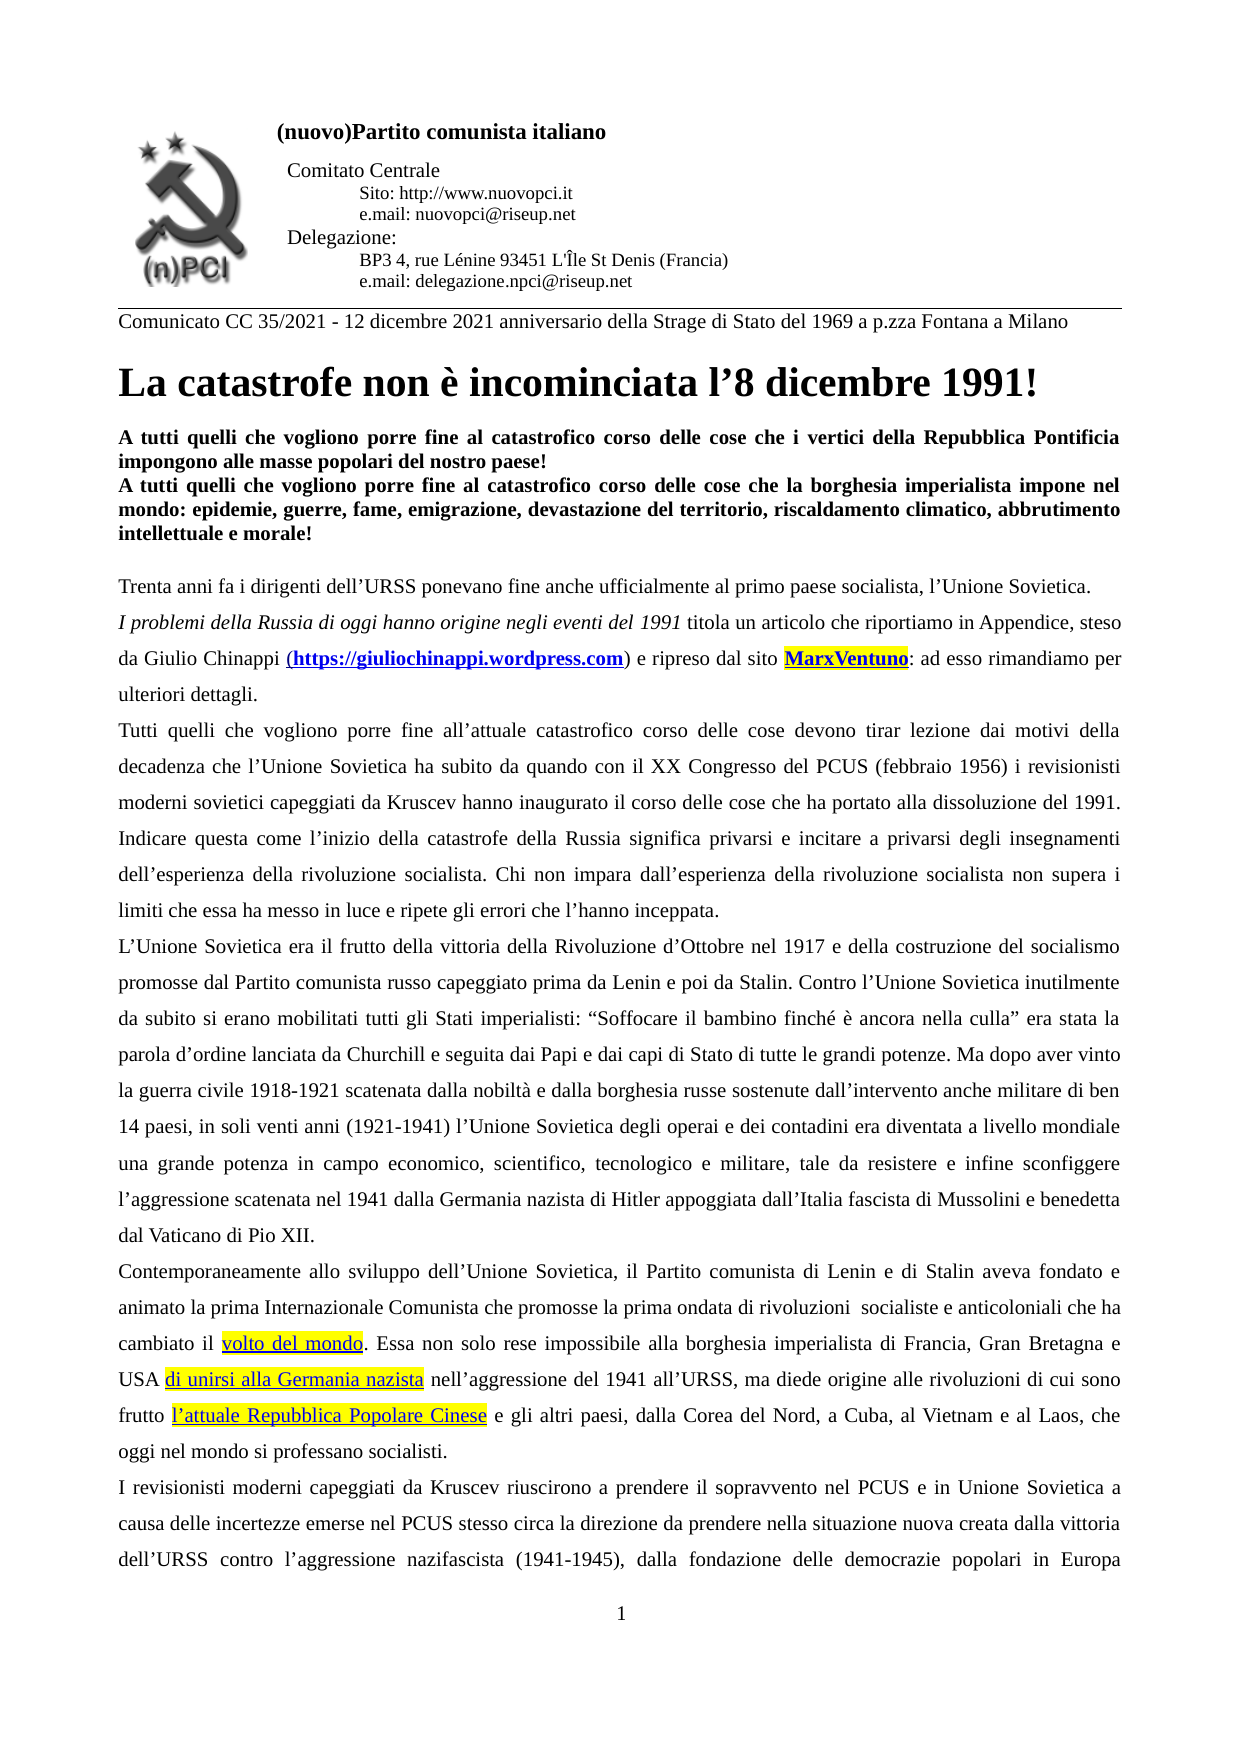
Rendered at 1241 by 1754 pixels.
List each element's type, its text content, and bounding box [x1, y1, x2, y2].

text e.mail: delegazione.npci@riseup.net [177, 270, 1122, 292]
picture [132, 128, 248, 287]
text Comitato Centrale [287, 158, 1122, 182]
text Comunicato CC 35/2021 - 12 dicembre 2021 anniversario della Strage di Stato del 1969 a p.zza Fontana a Milano [118, 309, 1122, 333]
text Tutti quelli che vogliono porre fine all’attuale catastrofico corso delle cose devono tirar lezione dai motivi della decadenza che l’Unione Sovietica ha subito da quando con il XX Congresso del PCUS (febbraio 1956) i revisionisti moderni sovietici capeggiati da Kruscev hanno inaugurato il corso delle cose che ha portato alla dissoluzione del 1991. Indicare questa come l’inizio della catastrofe della Russia significa privarsi e incitare a privarsi degli insegnamenti dell’esperienza della rivoluzione socialista. Chi non impara dall’esperienza della rivoluzione socialista non supera i limiti che essa ha messo in luce e ripete gli errori che l’hanno inceppata. [118, 718, 1122, 922]
text A tutti quelli che vogliono porre fine al catastrofico corso delle cose che i vertici della Repubblica Pontificia impongono alle masse popolari del nostro paese! [118, 425, 1122, 473]
text A tutti quelli che vogliono porre fine al catastrofico corso delle cose che la borghesia imperialista impone nel mondo: epidemie, guerre, fame, emigrazione, devastazione del territorio, riscaldamento climatico, abbrutimento intellettuale e morale! [118, 473, 1122, 545]
text L’Unione Sovietica era il frutto della vittoria della Rivoluzione d’Ottobre nel 1917 e della costruzione del socialismo promosse dal Partito comunista russo capeggiato prima da Lenin e poi da Stalin. Contro l’Unione Sovietica inutilmente da subito si erano mobilitati tutti gli Stati imperialisti: “Soffocare il bambino finché è ancora nella culla” era stata la parola d’ordine lanciata da Churchill e seguita dai Papi e dai capi di Stato di tutte le grandi potenze. Ma dopo aver vinto la guerra civile 1918-1921 scatenata dalla nobiltà e dalla borghesia russe sostenute dall’intervento anche militare di ben 14 paesi, in soli venti anni (1921-1941) l’Unione Sovietica degli operai e dei contadini era diventata a livello mondiale una grande potenza in campo economico, scientifico, tecnologico e militare, tale da resistere e infine sconfiggere l’aggressione scatenata nel 1941 dalla Germania nazista di Hitler appoggiata dall’Italia fascista di Mussolini e benedetta dal Vaticano di Pio XII. [118, 934, 1122, 1247]
text e.mail: nuovopci@riseup.net [248, 203, 1122, 225]
text (nuovo)Partito comunista italiano [118, 118, 1122, 144]
text BP3 4, rue Lénine 93451 L'Île St Denis (Francia) [248, 249, 1122, 270]
text Delegazione: [287, 225, 1122, 249]
text Sito: http://www.nuovopci.it [248, 182, 1122, 203]
text I revisionisti moderni capeggiati da Kruscev riuscirono a prendere il sopravvento nel PCUS e in Unione Sovietica a causa delle incertezze emerse nel PCUS stesso circa la direzione da prendere nella situazione nuova creata dalla vittoria dell’URSS contro l’aggressione nazifascista (1941-1945), dalla fondazione delle democrazie popolari in Europa [118, 1475, 1122, 1571]
text La catastrofe non è incominciata l’8 dicembre 1991! [118, 358, 1122, 406]
text Contemporaneamente allo sviluppo dell’Unione Sovietica, il Partito comunista di Lenin e di Stalin aveva fondato e animato la prima Internazionale Comunista che promosse la prima ondata di rivoluzioni socialiste e anticoloniali che ha cambiato il volto del mondo. Essa non solo rese impossibile alla borghesia imperialista di Francia, Gran Bretagna e USA di unirsi alla Germania nazista nell’aggressione del 1941 all’URSS, ma diede origine alle rivoluzioni di cui sono frutto l’attuale Repubblica Popolare Cinese e gli altri paesi, dalla Corea del Nord, a Cuba, al Vietnam e al Laos, che oggi nel mondo si professano socialisti. [118, 1258, 1122, 1463]
text Trenta anni fa i dirigenti dell’URSS ponevano fine anche ufficialmente al primo paese socialista, l’Unione Sovietica. [118, 574, 1122, 598]
subtitle I problemi della Russia di oggi hanno origine negli eventi del 1991 titola un articolo che riportiamo in Appendice, steso da Giulio Chinappi (https://giuliochinappi.wordpress.com) e ripreso dal sito MarxVentuno: ad esso rimandiamo per ulteriori dettagli. [118, 610, 1122, 706]
